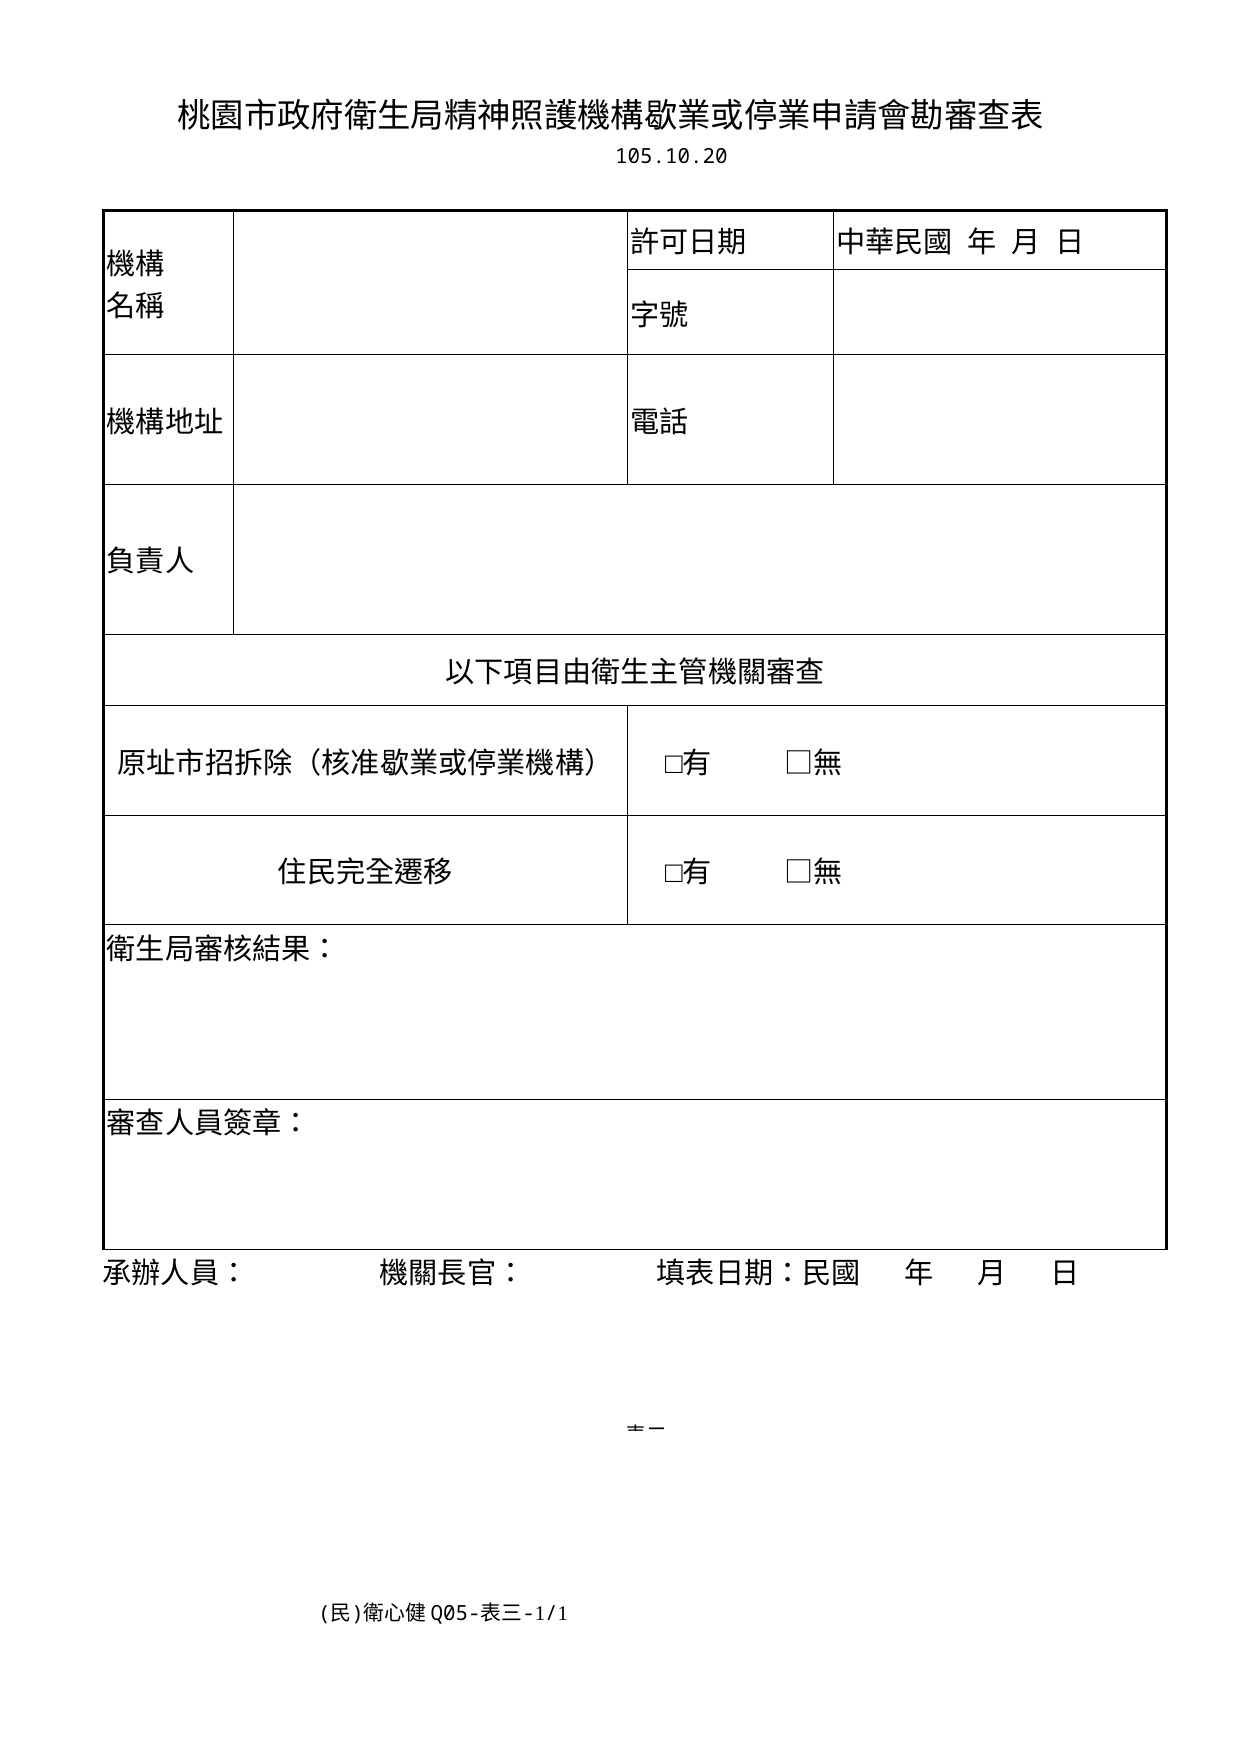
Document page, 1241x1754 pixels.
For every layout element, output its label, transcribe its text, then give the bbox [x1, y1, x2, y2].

table_cell 字號 [628, 270, 833, 354]
text 承辦人員： 機關長官： 填表日期：民國 年 月 日 [102, 1250, 1092, 1292]
table_cell 機構地址 [105, 355, 233, 484]
table_cell □有 □無 [628, 706, 1165, 815]
table_header 許可日期 [628, 212, 833, 269]
text 105.10.20 [240, 136, 1092, 170]
text 表二 [492, 1418, 800, 1431]
table_cell 原址市招拆除（核准歇業或停業機構） [105, 706, 627, 815]
table_cell 電話 [628, 355, 833, 484]
table_cell 以下項目由衛生主管機關審查 [105, 635, 1165, 705]
table_header 中華民國 年 月 日 [834, 212, 1165, 269]
table_header [234, 212, 627, 354]
table_cell [234, 485, 1165, 633]
table_cell 衛生局審核結果： [105, 925, 1165, 1099]
table_cell [234, 355, 627, 484]
table_cell [834, 355, 1165, 484]
table_cell 負責人 [105, 485, 233, 633]
text 桃園市政府衛生局精神照護機構歇業或停業申請會勘審查表 [177, 92, 1092, 136]
table_cell [834, 270, 1165, 354]
table_cell 住民完全遷移 [105, 816, 627, 924]
table_cell 審查人員簽章： [105, 1100, 1165, 1249]
table_header 機構 名稱 [105, 212, 233, 354]
table_cell □有 □無 [628, 816, 1165, 924]
